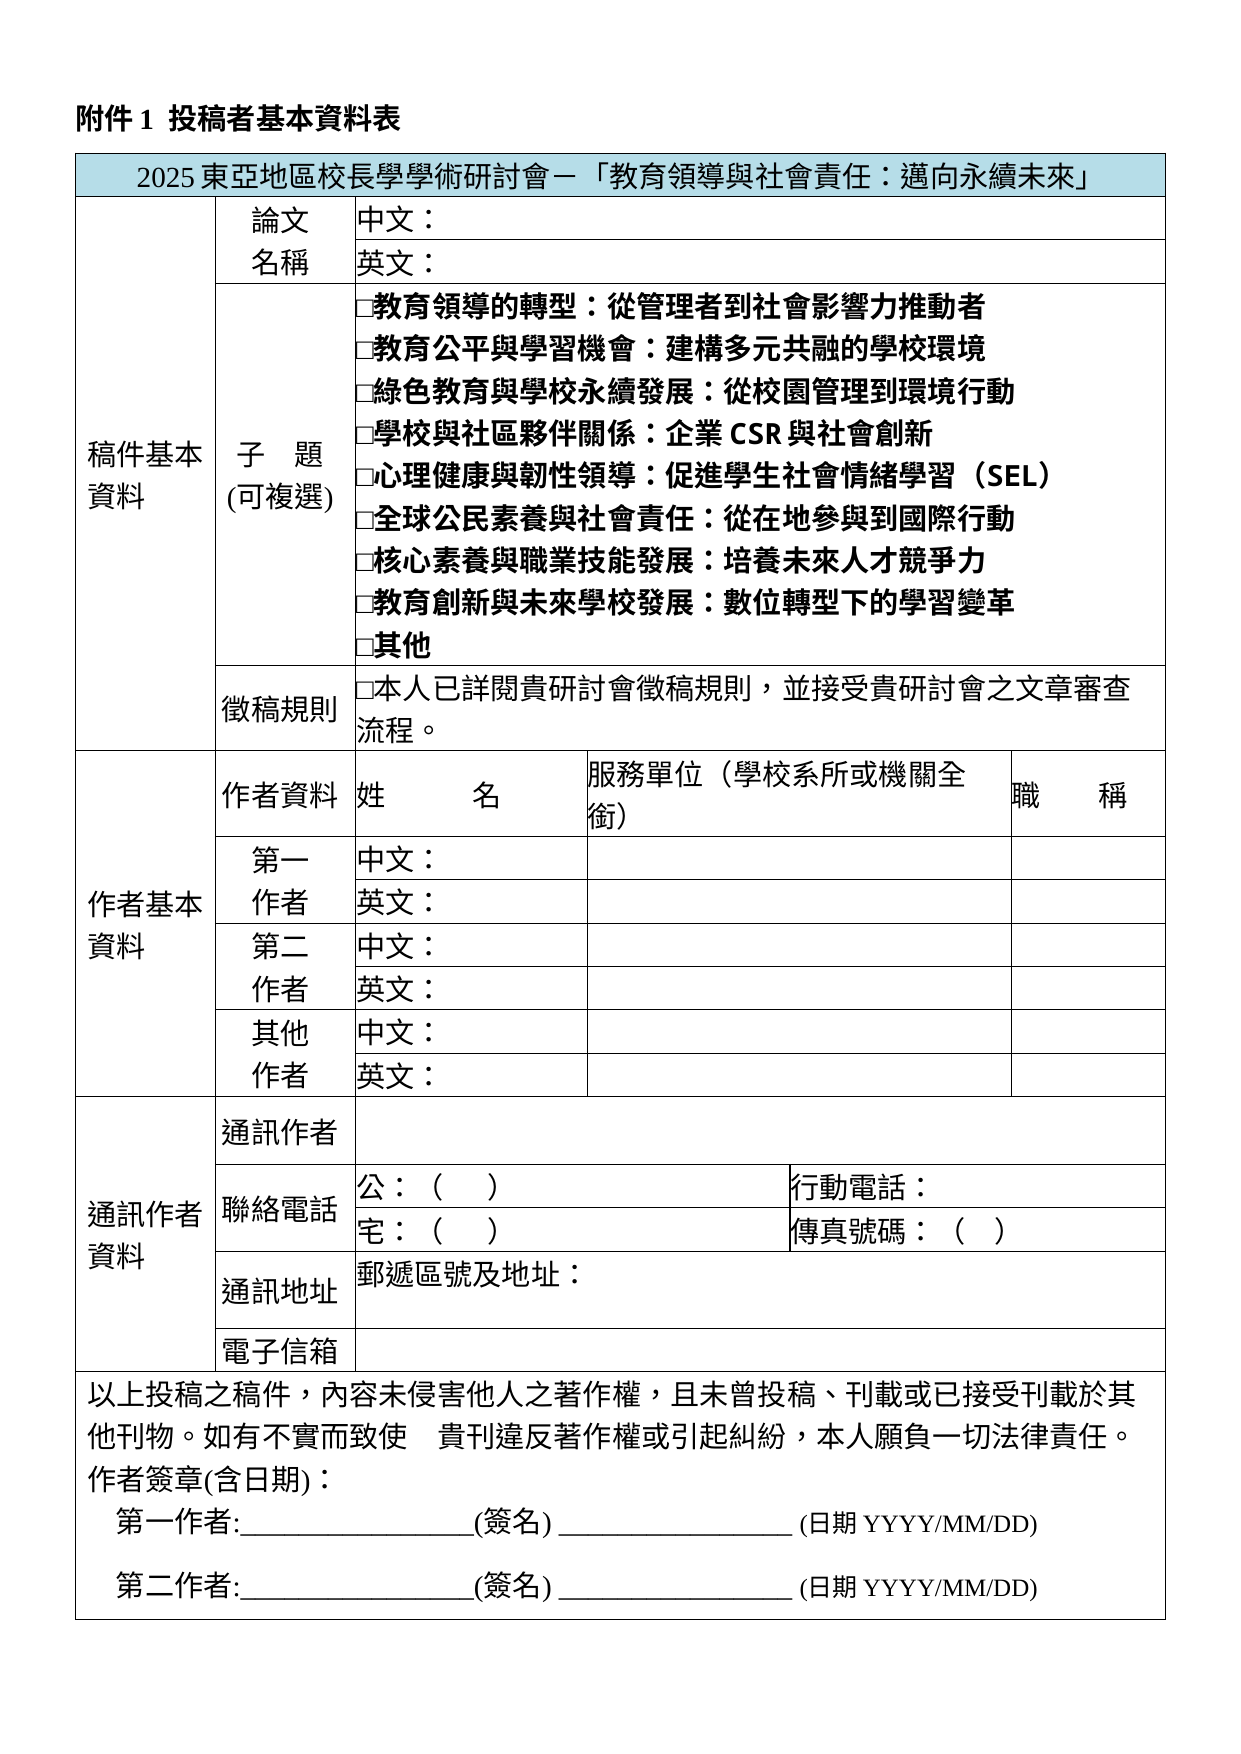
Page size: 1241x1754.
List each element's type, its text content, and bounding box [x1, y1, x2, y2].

table_cell □教育領導的轉型：從管理者到社會影響力推動者 □教育公平與學習機會：建構多元共融的學校環境 □綠色教育與學校永續發展：從校園管理到環境行動 □學校與社區夥伴關係：企業CSR與社會創新 □心理健康與韌性領導：促進學生社會情緒學習（SEL） □全球公民素養與社會責任：從在地參與到國際行動 □核心素養與職業技能發展：培養未來人才競爭力 □教育創新與未來學校發展：數位轉型下的學習變革 □其他 [356, 284, 1165, 664]
table_cell 第二 作者 [216, 924, 355, 1009]
table_cell 宅：（ ） [356, 1208, 789, 1251]
table_cell 傳真號碼：（ ） [791, 1208, 1165, 1251]
table_cell [1012, 1054, 1165, 1096]
table_cell 子 題 (可複選) [216, 284, 355, 664]
table_cell [1012, 924, 1165, 966]
text 附件1 投稿者基本資料表 [75, 96, 1165, 138]
table_cell 英文： [356, 240, 1165, 283]
table_cell [1012, 1010, 1165, 1052]
table_cell [588, 1054, 1011, 1096]
table_cell [356, 1097, 1165, 1164]
table_cell 聯絡電話 [216, 1165, 355, 1251]
table_cell 中文： [356, 1010, 587, 1052]
table_cell 作者基本資料 [76, 751, 215, 1096]
table_cell [1012, 880, 1165, 922]
table_cell 徵稿規則 [216, 666, 355, 750]
table_header 2025東亞地區校長學學術研討會－「教育領導與社會責任：邁向永續未來」 [76, 154, 1165, 196]
table_cell [588, 837, 1011, 879]
table_cell 英文： [356, 967, 587, 1009]
table_cell 郵遞區號及地址： [356, 1252, 1165, 1327]
table_cell 英文： [356, 880, 587, 922]
table_cell 英文： [356, 1054, 587, 1096]
table_cell [588, 1010, 1011, 1052]
table_cell 行動電話： [791, 1165, 1165, 1207]
table_cell 服務單位（學校系所或機關全銜） [588, 751, 1011, 836]
table_cell [588, 880, 1011, 922]
table_cell 電子信箱 [216, 1329, 355, 1371]
table_cell 其他 作者 [216, 1010, 355, 1096]
table_cell 職 稱 [1012, 751, 1165, 836]
table_cell [1012, 967, 1165, 1009]
table_cell 通訊作者資料 [76, 1097, 215, 1371]
table_cell 稿件基本資料 [76, 197, 215, 750]
table_cell [588, 924, 1011, 966]
table_cell 作者資料 [216, 751, 355, 836]
table_cell [356, 1329, 1165, 1371]
table_cell 姓 名 [356, 751, 587, 836]
table_cell 中文： [356, 837, 587, 879]
table_cell 通訊地址 [216, 1252, 355, 1327]
table_cell 中文： [356, 924, 587, 966]
table_cell 中文： [356, 197, 1165, 239]
table_cell 通訊作者 [216, 1097, 355, 1164]
table_cell □本人已詳閱貴研討會徵稿規則，並接受貴研討會之文章審查流程。 [356, 666, 1165, 750]
table_cell 公：（ ） [356, 1165, 789, 1207]
table_cell [1012, 837, 1165, 879]
table_cell [588, 967, 1011, 1009]
table_cell 以上投稿之稿件，內容未侵害他人之著作權，且未曾投稿、刊載或已接受刊載於其他刊物。如有不實而致使 貴刊違反著作權或引起糾紛，本人願負一切法律責任。 作者簽章(含日期)： 第一作者:________________(簽名) ________________ (日期YYYY/MM/DD) 第二作者:________________(簽名) ________________ (日期YYYY/MM/DD) [76, 1372, 1165, 1619]
table_cell 論文 名稱 [216, 197, 355, 283]
table_cell 第一 作者 [216, 837, 355, 922]
